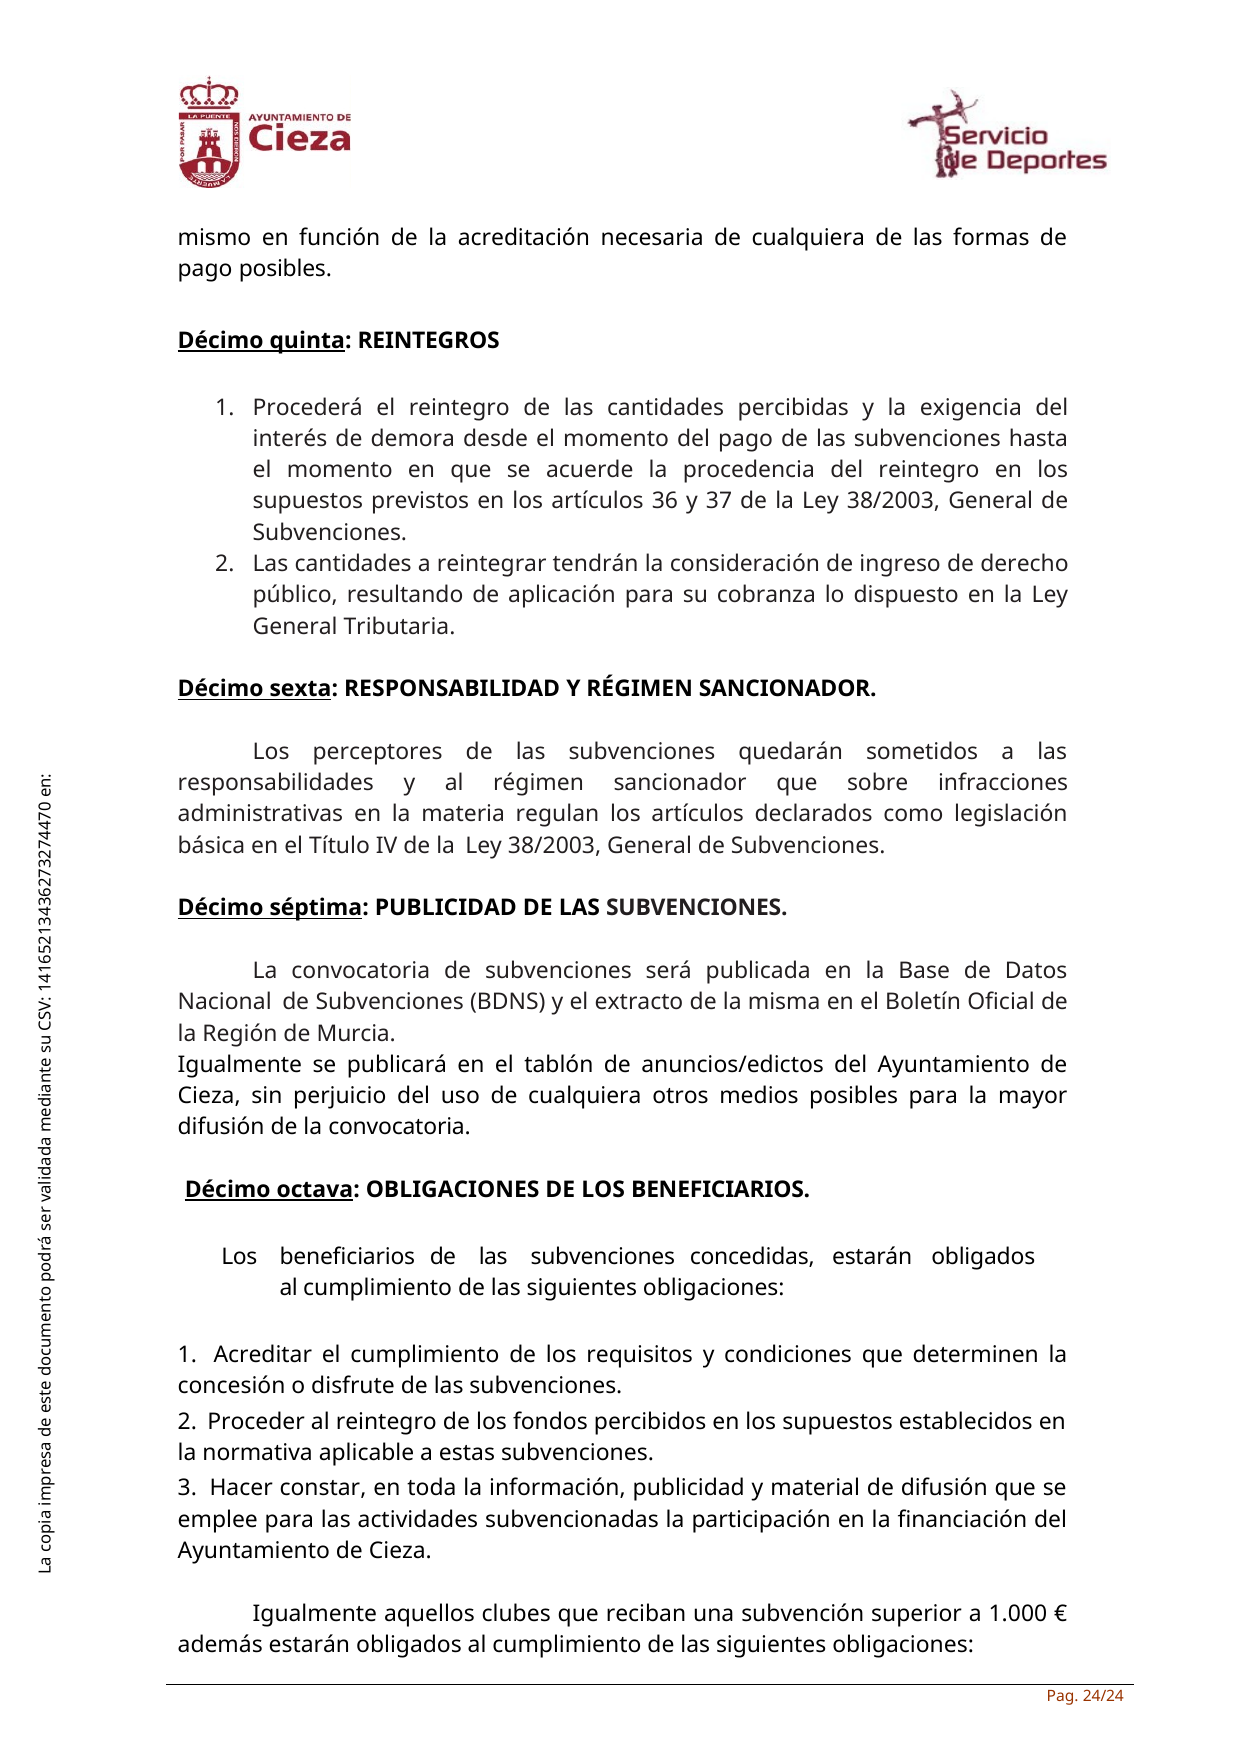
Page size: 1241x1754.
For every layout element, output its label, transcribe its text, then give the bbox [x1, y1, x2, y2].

subtitle Décimo sexta: RESPONSABILIDAD Y RÉGIMEN SANCIONADOR. [177, 672, 1165, 703]
text La convocatoria de subvenciones será publicada en la Base de Datos Nacional de Subvenciones (BDNS) y el extracto de la misma en el Boletín Oficial de la Región de Murcia. [177, 954, 1068, 1048]
text Los perceptores de las subvenciones quedarán sometidos a las responsabilidades y al régimen sancionador que sobre infracciones administrativas en la materia regulan los artículos declarados como legislación básica en el Título IV de la Ley 38/2003, General de Subvenciones. [177, 735, 1068, 860]
text Igualmente se publicará en el tablón de anuncios/edictos del Ayuntamiento de Cieza, sin perjuicio del uso de cualquiera otros medios posibles para la mayor difusión de la convocatoria. [177, 1048, 1068, 1142]
picture [901, 87, 1112, 180]
list Hacer constar, en toda la información, publicidad y material de difusión que se emplee para las actividades subvencionadas la participación en la financiación del Ayuntamiento de Cieza. [177, 1471, 1068, 1565]
text Los beneficiarios de las subvenciones concedidas, estarán obligados al cumplimiento de las siguientes obligaciones: [177, 1240, 1068, 1302]
text La copia impresa de este documento podrá ser validada mediante su CSV: 14165213436273274470 en: http://cotejar.cieza.es [33, 641, 54, 1577]
list Acreditar el cumplimiento de los requisitos y condiciones que determinen la concesión o disfrute de las subvenciones. [177, 1338, 1068, 1400]
picture [178, 75, 351, 188]
subtitle Décimo octava: OBLIGACIONES DE LOS BENEFICIARIOS. [184, 1173, 1165, 1204]
text Igualmente aquellos clubes que reciban una subvención superior a 1.000 € además estarán obligados al cumplimiento de las siguientes obligaciones: [177, 1597, 1068, 1659]
list Las cantidades a reintegrar tendrán la consideración de ingreso de derecho público, resultando de aplicación para su cobranza lo dispuesto en la Ley General Tributaria. [215, 547, 1069, 641]
list Procederá el reintegro de las cantidades percibidas y la exigencia del interés de demora desde el momento del pago de las subvenciones hasta el momento en que se acuerde la procedencia del reintegro en los supuestos previstos en los artículos 36 y 37 de la Ley 38/2003, General de Subvenciones. [215, 391, 1069, 547]
text mismo en función de la acreditación necesaria de cualquiera de las formas de pago posibles. [177, 221, 1068, 283]
list Proceder al reintegro de los fondos percibidos en los supuestos establecidos en la normativa aplicable a estas subvenciones. [177, 1404, 1067, 1467]
subtitle Décimo quinta: REINTEGROS [177, 324, 1165, 355]
subtitle Décimo séptima: PUBLICIDAD DE LAS SUBVENCIONES. [177, 891, 1165, 923]
